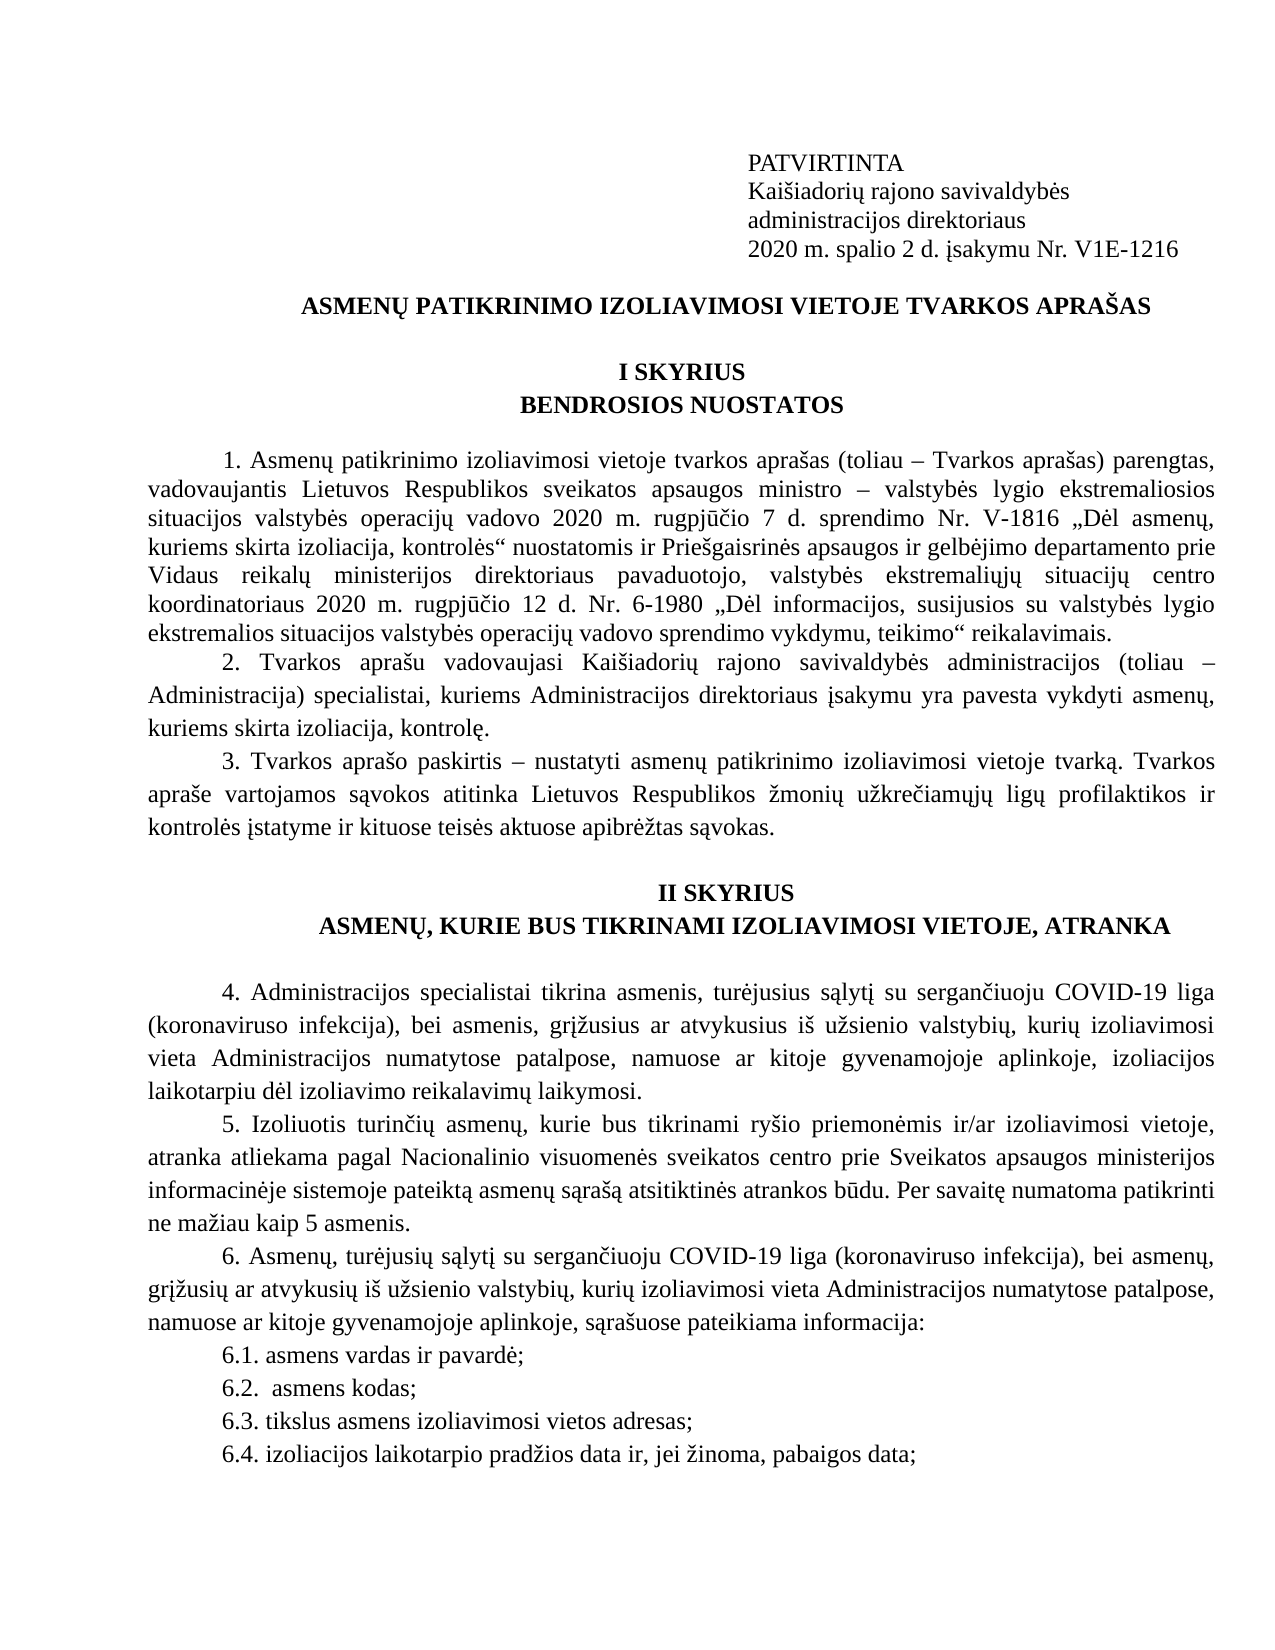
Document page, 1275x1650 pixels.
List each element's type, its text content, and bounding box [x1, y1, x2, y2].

text I SKYRIUS [148, 357, 1216, 386]
text 3. Tvarkos aprašo paskirtis – nustatyti asmenų patikrinimo izoliavimosi vietoje tvarką. Tvarkos apraše vartojamos sąvokos atitinka Lietuvos Respublikos žmonių užkrečiamųjų ligų profilaktikos ir kontrolės įstatyme ir kituose teisės aktuose apibrėžtas sąvokas. [148, 746, 1216, 841]
text 6.3. tikslus asmens izoliavimosi vietos adresas; [148, 1406, 1216, 1435]
text BENDROSIOS NUOSTATOS [148, 390, 1216, 419]
text ASMENŲ, KURIE BUS TIKRINAMI IZOLIAVIMOSI VIETOJE, ATRANKA [274, 911, 1216, 939]
text Kaišiadorių rajono savivaldybės [748, 176, 1216, 205]
text 2. Tvarkos aprašu vadovaujasi Kaišiadorių rajono savivaldybės administracijos (toliau – Administracija) specialistai, kuriems Administracijos direktoriaus įsakymu yra pavesta vykdyti asmenų, kuriems skirta izoliacija, kontrolę. [148, 647, 1216, 741]
text administracijos direktoriaus [748, 205, 1216, 234]
text ASMENŲ PATIKRINIMO IZOLIAVIMOSI VIETOJE TVARKOS APRAŠAS [148, 291, 1216, 320]
text 6.4. izoliacijos laikotarpio pradžios data ir, jei žinoma, pabaigos data; [148, 1439, 1216, 1468]
text 5. Izoliuotis turinčių asmenų, kurie bus tikrinami ryšio priemonėmis ir/ar izoliavimosi vietoje, atranka atliekama pagal Nacionalinio visuomenės sveikatos centro prie Sveikatos apsaugos ministerijos informacinėje sistemoje pateiktą asmenų sąrašą atsitiktinės atrankos būdu. Per savaitę numatoma patikrinti ne mažiau kaip 5 asmenis. [148, 1109, 1216, 1237]
text 6.2. asmens kodas; [148, 1373, 1216, 1402]
text 6. Asmenų, turėjusių sąlytį su sergančiuoju COVID-19 liga (koronaviruso infekcija), bei asmenų, grįžusių ar atvykusių iš užsienio valstybių, kurių izoliavimosi vieta Administracijos numatytose patalpose, namuose ar kitoje gyvenamojoje aplinkoje, sąrašuose pateikiama informacija: [148, 1241, 1216, 1336]
text 1. Asmenų patikrinimo izoliavimosi vietoje tvarkos aprašas (toliau – Tvarkos aprašas) parengtas, vadovaujantis Lietuvos Respublikos sveikatos apsaugos ministro – valstybės lygio ekstremaliosios situacijos valstybės operacijų vadovo 2020 m. rugpjūčio 7 d. sprendimo Nr. V-1816 „Dėl asmenų, kuriems skirta izoliacija, kontrolės“ nuostatomis ir Priešgaisrinės apsaugos ir gelbėjimo departamento prie Vidaus reikalų ministerijos direktoriaus pavaduotojo, valstybės ekstremaliųjų situacijų centro koordinatoriaus 2020 m. rugpjūčio 12 d. Nr. 6-1980 „Dėl informacijos, susijusios su valstybės lygio ekstremalios situacijos valstybės operacijų vadovo sprendimo vykdymu, teikimo“ reikalavimais. [148, 445, 1216, 647]
text II SKYRIUS [148, 878, 1216, 907]
text PATVIRTINTA [748, 148, 1216, 176]
text 6.1. asmens vardas ir pavardė; [148, 1340, 1216, 1369]
text 4. Administracijos specialistai tikrina asmenis, turėjusius sąlytį su sergančiuoju COVID-19 liga (koronaviruso infekcija), bei asmenis, grįžusius ar atvykusius iš užsienio valstybių, kurių izoliavimosi vieta Administracijos numatytose patalpose, namuose ar kitoje gyvenamojoje aplinkoje, izoliacijos laikotarpiu dėl izoliavimo reikalavimų laikymosi. [148, 977, 1216, 1105]
text 2020 m. spalio 2 d. įsakymu Nr. V1E-1216 [748, 234, 1216, 263]
